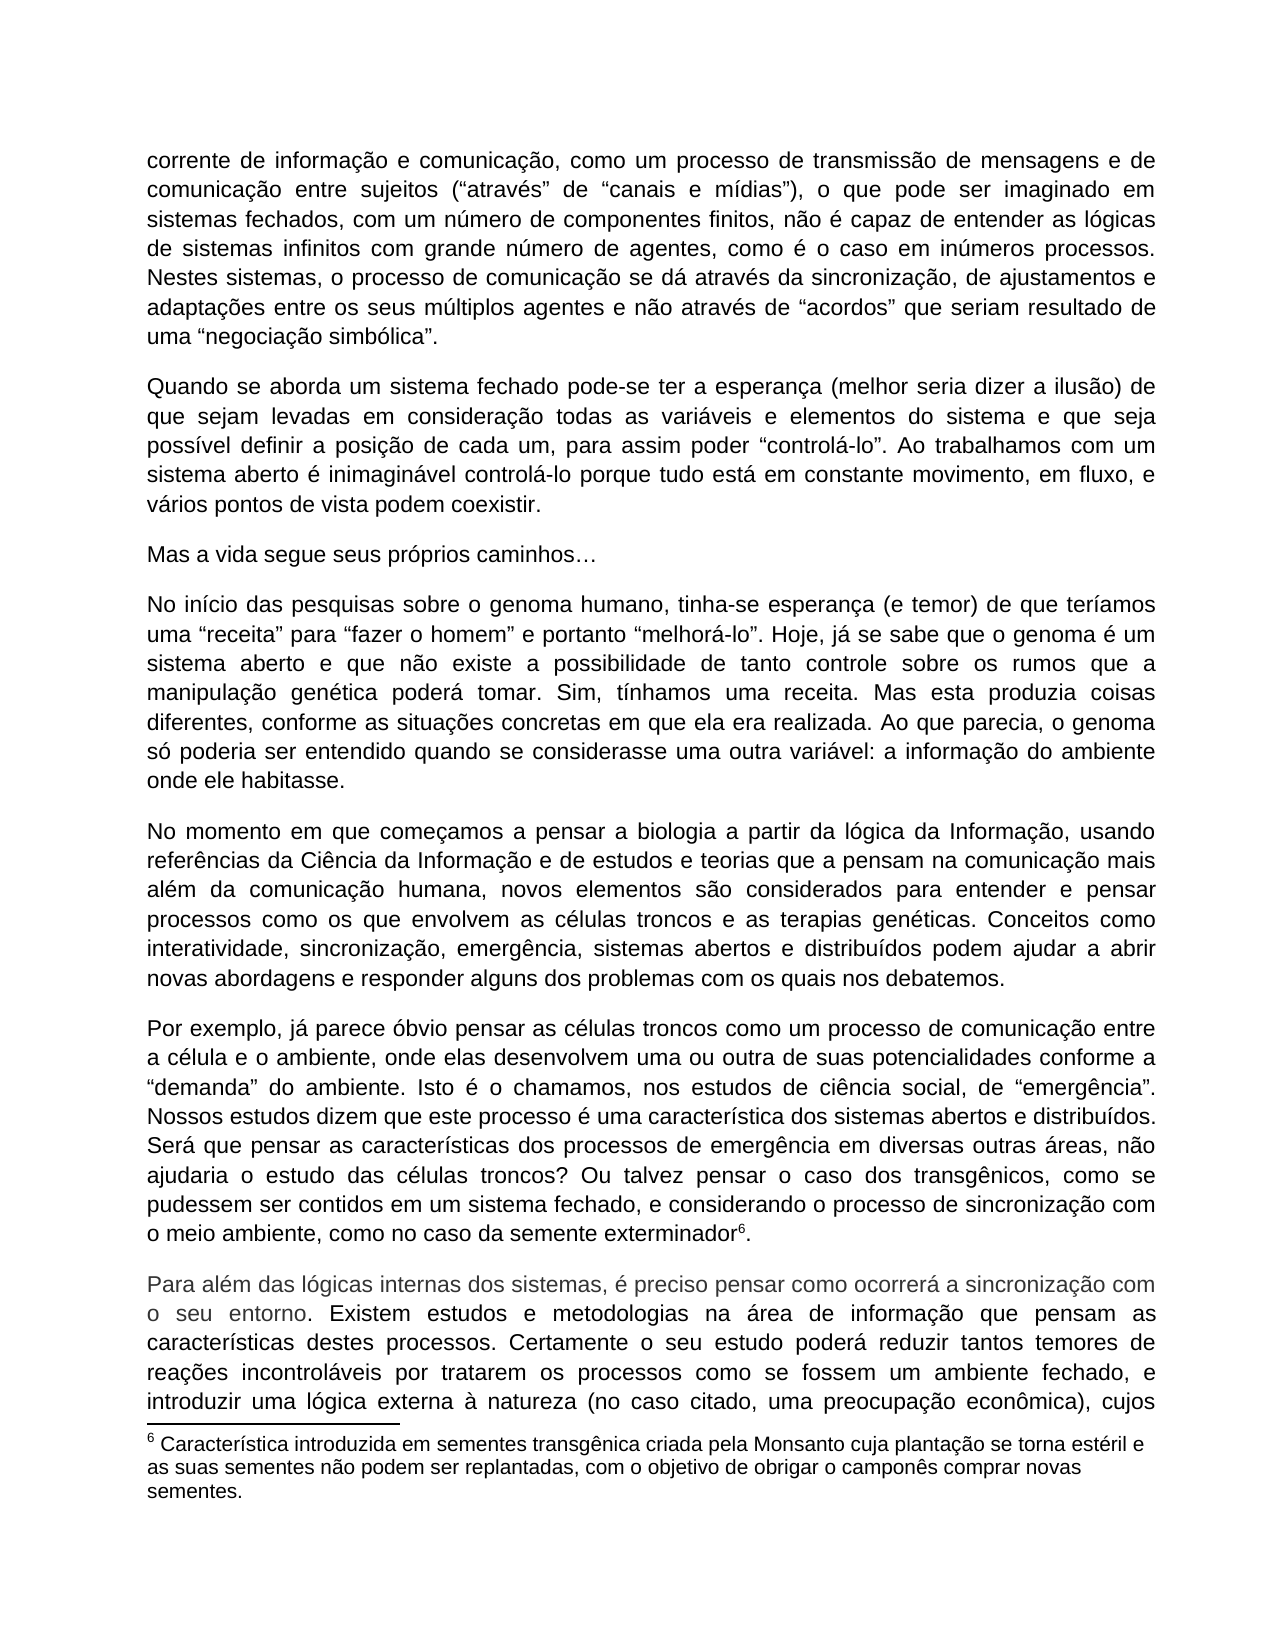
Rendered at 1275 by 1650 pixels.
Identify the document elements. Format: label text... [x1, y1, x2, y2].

text corrente de informação e comunicação, como um processo de transmissão de mensagens e de comunicação entre sujeitos (“através” de “canais e mídias”), o que pode ser imaginado em sistemas fechados, com um número de componentes finitos, não é capaz de entender as lógicas de sistemas infinitos com grande número de agentes, como é o caso em inúmeros processos. Nestes sistemas, o processo de comunicação se dá através da sincronização, de ajustamentos e adaptações entre os seus múltiplos agentes e não através de “acordos” que seriam resultado de uma “negociação simbólica”. [147, 148, 1157, 349]
text No momento em que começamos a pensar a biologia a partir da lógica da Informação, usando referências da Ciência da Informação e de estudos e teorias que a pensam na comunicação mais além da comunicação humana, novos elementos são considerados para entender e pensar processos como os que envolvem as células troncos e as terapias genéticas. Conceitos como interatividade, sincronização, emergência, sistemas abertos e distribuídos podem ajudar a abrir novas abordagens e responder alguns dos problemas com os quais nos debatemos. [147, 818, 1157, 991]
text Quando se aborda um sistema fechado pode-se ter a esperança (melhor seria dizer a ilusão) de que sejam levadas em consideração todas as variáveis e elementos do sistema e que seja possível definir a posição de cada um, para assim poder “controlá-lo”. Ao trabalhamos com um sistema aberto é inimaginável controlá-lo porque tudo está em constante movimento, em fluxo, e vários pontos de vista podem coexistir. [147, 374, 1157, 517]
text Mas a vida segue seus próprios caminhos… [147, 542, 1157, 567]
text Por exemplo, já parece óbvio pensar as células troncos como um processo de comunicação entre a célula e o ambiente, onde elas desenvolvem uma ou outra de suas potencialidades conforme a “demanda” do ambiente. Isto é o chamamos, nos estudos de ciência social, de “emergência”. Nossos estudos dizem que este processo é uma característica dos sistemas abertos e distribuídos. Será que pensar as características dos processos de emergência em diversas outras áreas, não ajudaria o estudo das células troncos? Ou talvez pensar o caso dos transgênicos, como se pudessem ser contidos em um sistema fechado, e considerando o processo de sincronização com o meio ambiente, como no caso da semente exterminador. [147, 1016, 1157, 1247]
text Para além das lógicas internas dos sistemas, é preciso pensar como ocorrerá a sincronização com o seu entorno. Existem estudos e metodologias na área de informação que pensam as características destes processos. Certamente o seu estudo poderá reduzir tantos temores de reações incontroláveis por tratarem os processos como se fossem um ambiente fechado, e introduzir uma lógica externa à natureza (no caso citado, uma preocupação econômica), cujos [147, 1271, 1157, 1414]
text No início das pesquisas sobre o genoma humano, tinha-se esperança (e temor) de que teríamos uma “receita” para “fazer o homem” e portanto “melhorá-lo”. Hoje, já se sabe que o genoma é um sistema aberto e que não existe a possibilidade de tanto controle sobre os rumos que a manipulação genética poderá tomar. Sim, tínhamos uma receita. Mas esta produzia coisas diferentes, conforme as situações concretas em que ela era realizada. Ao que parecia, o genoma só poderia ser entendido quando se considerasse uma outra variável: a informação do ambiente onde ele habitasse. [147, 592, 1157, 794]
text Característica introduzida em sementes transgênica criada pela Monsanto cuja plantação se torna estéril e as suas sementes não podem ser replantadas, com o objetivo de obrigar o camponês comprar novas sementes. [147, 1430, 1157, 1502]
